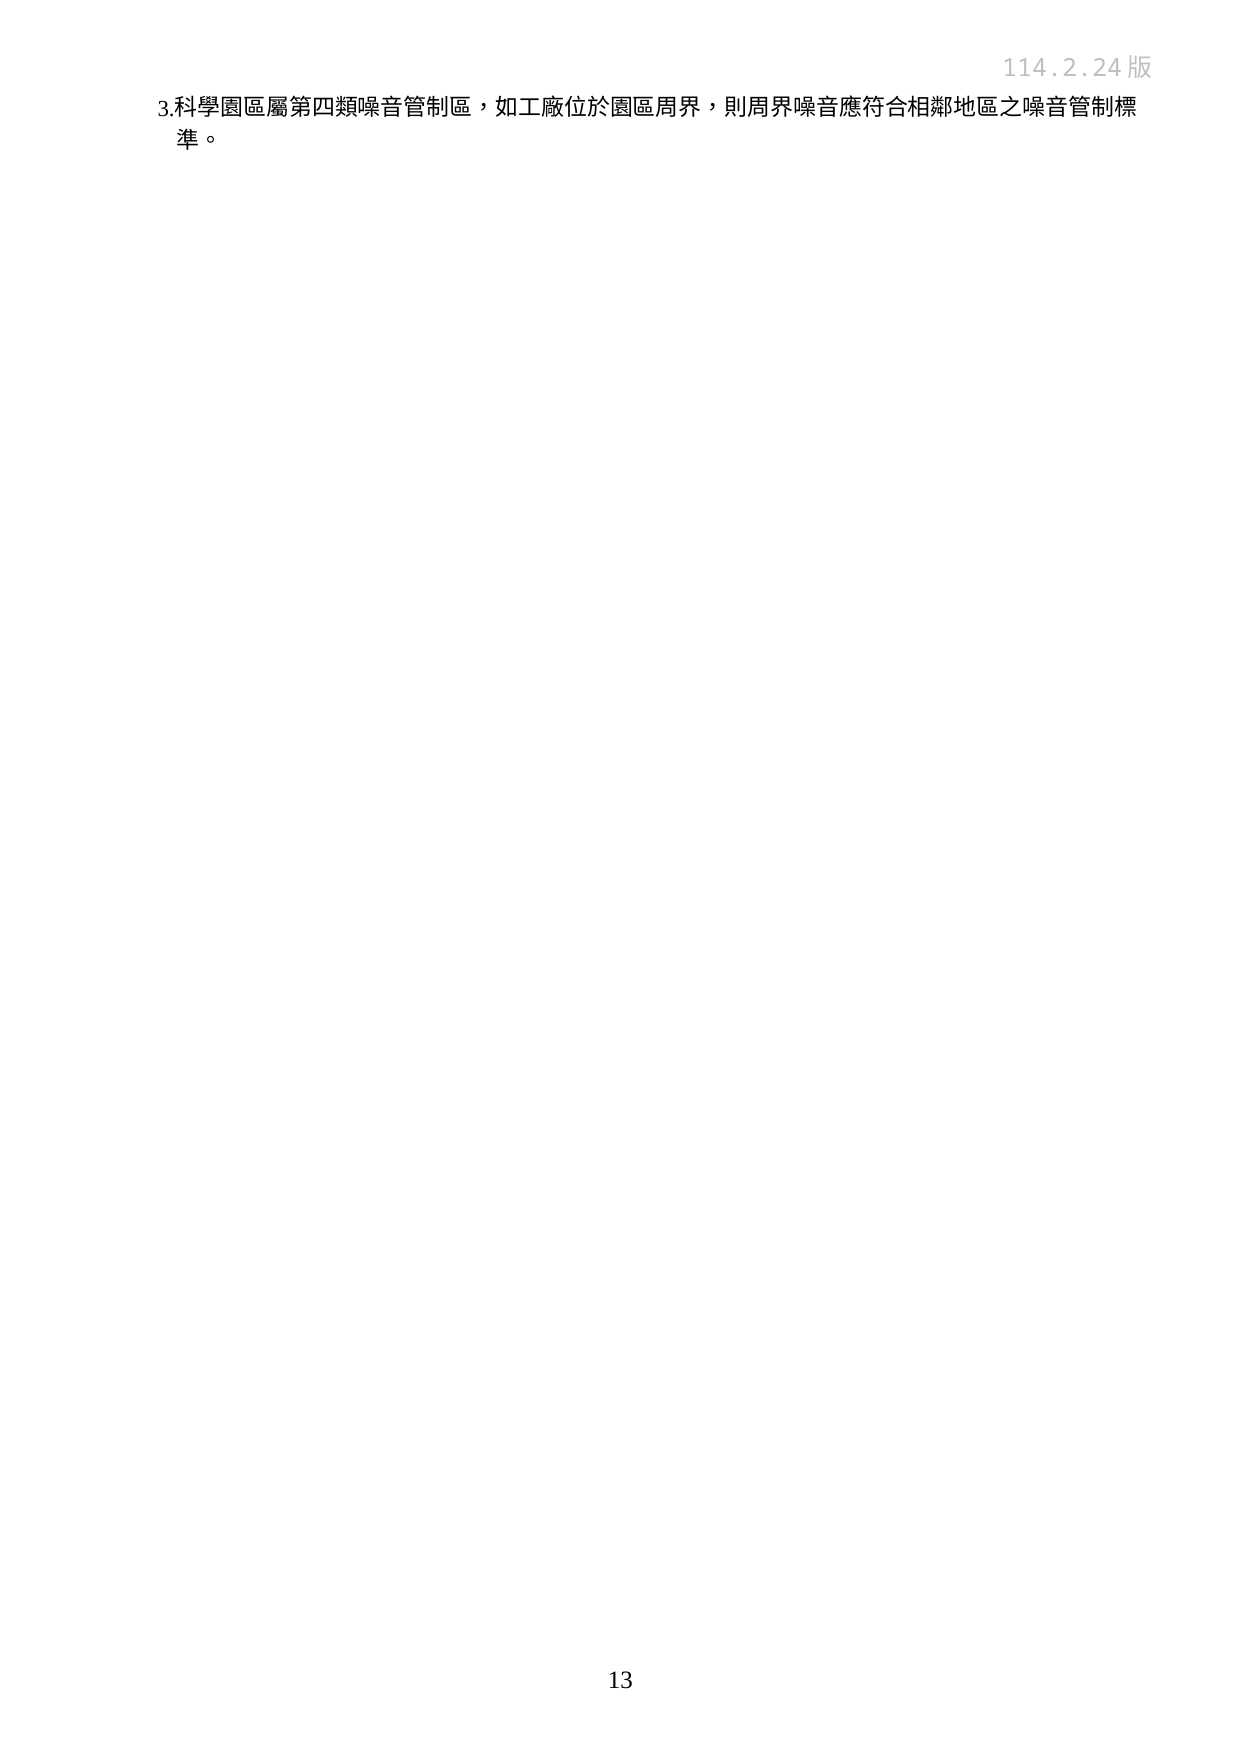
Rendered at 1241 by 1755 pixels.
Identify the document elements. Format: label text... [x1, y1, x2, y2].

text 3.科學園區屬第四類噪音管制區，如工廠位於園區周界，則周界噪音應符合相鄰地區之噪音管制標準。 [157, 89, 1152, 155]
